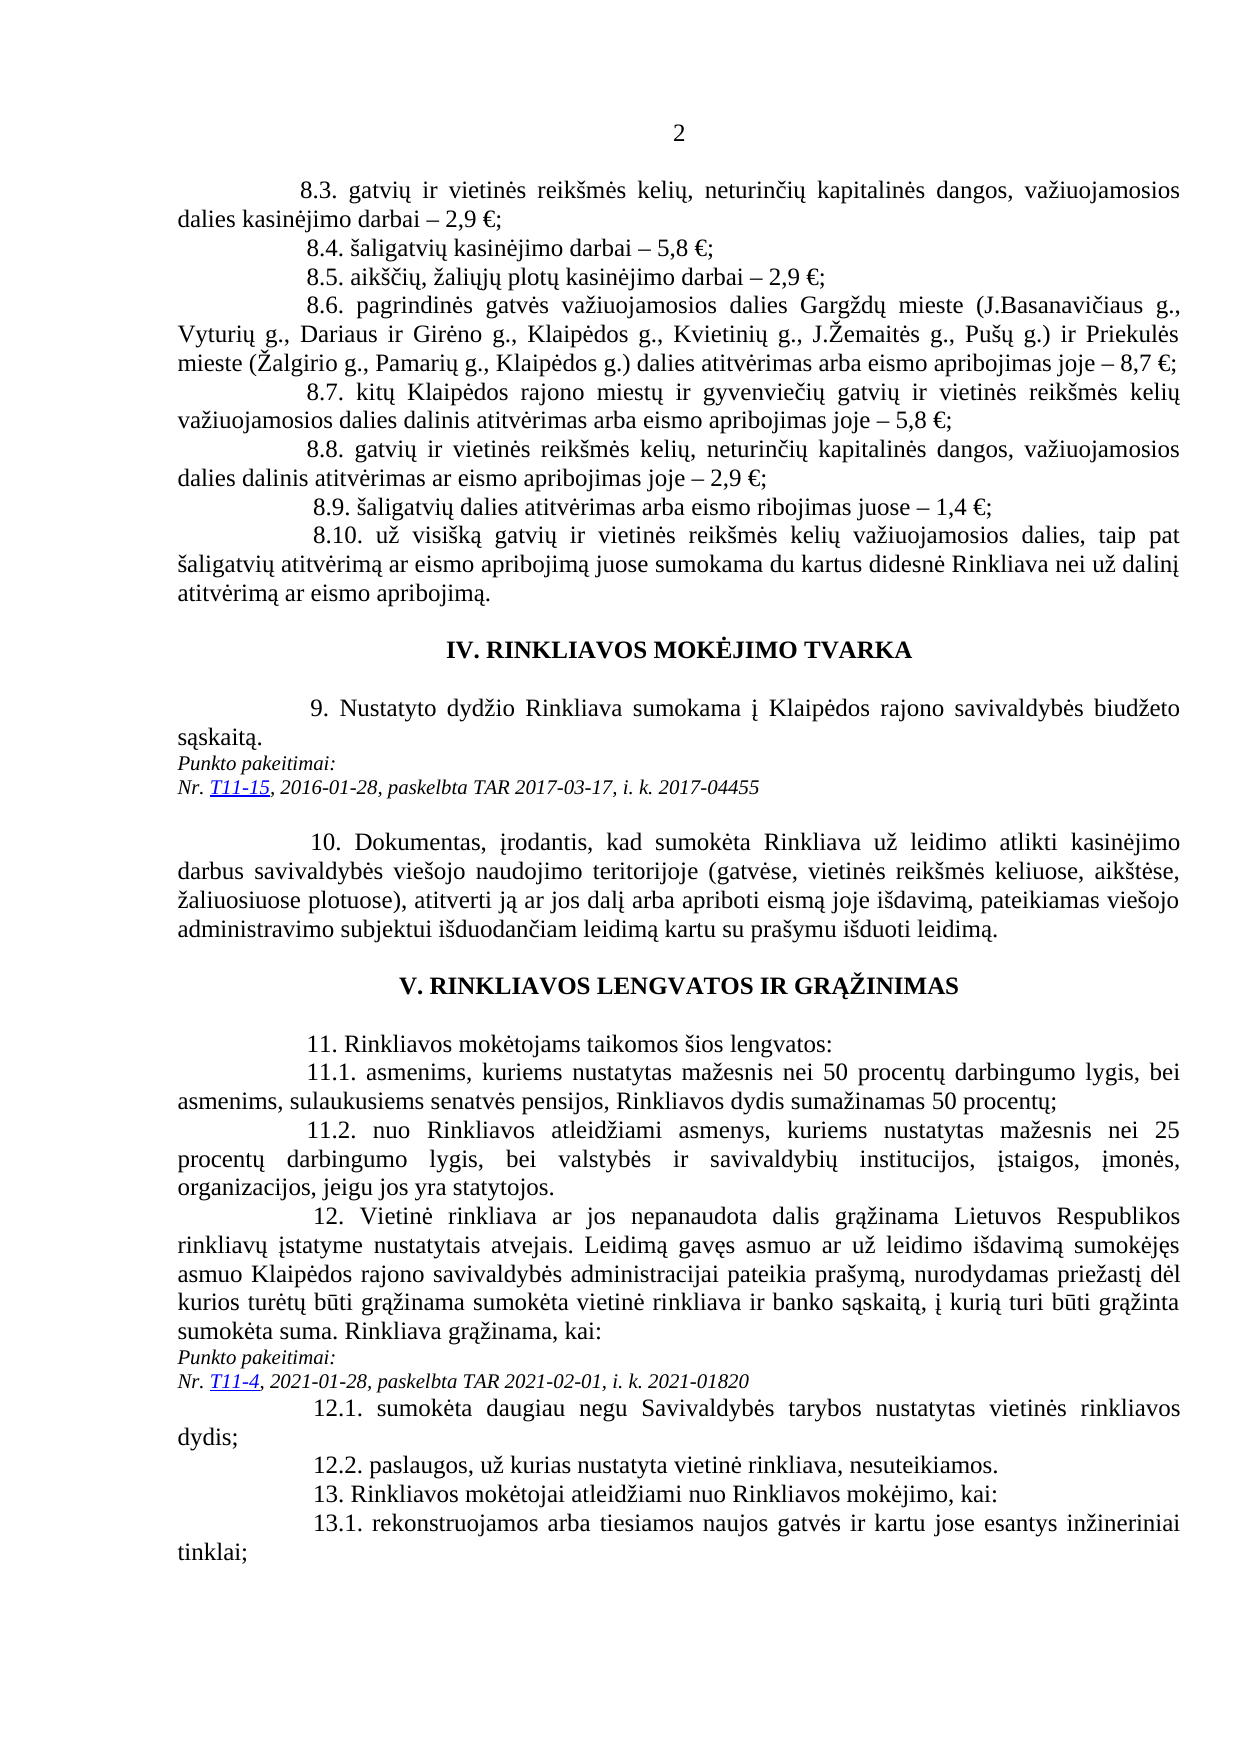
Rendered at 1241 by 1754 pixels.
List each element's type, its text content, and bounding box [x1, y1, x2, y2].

text 12. Vietinė rinkliava ar jos nepanaudota dalis grąžinama Lietuvos Respublikos rinkliavų įstatyme nustatytais atvejais. Leidimą gavęs asmuo ar už leidimo išdavimą sumokėjęs asmuo Klaipėdos rajono savivaldybės administracijai pateikia prašymą, nurodydamas priežastį dėl kurios turėtų būti grąžinama sumokėta vietinė rinkliava ir banko sąskaitą, į kurią turi būti grąžinta sumokėta suma. Rinkliava grąžinama, kai: [177, 1201, 1181, 1345]
text 8.4. šaligatvių kasinėjimo darbai – 5,8 €; [177, 233, 1181, 262]
text 11.1. asmenims, kuriems nustatytas mažesnis nei 50 procentų darbingumo lygis, bei asmenims, sulaukusiems senatvės pensijos, Rinkliavos dydis sumažinamas 50 procentų; [177, 1057, 1181, 1115]
text 8.8. gatvių ir vietinės reikšmės kelių, neturinčių kapitalinės dangos, važiuojamosios dalies dalinis atitvėrimas ar eismo apribojimas joje – 2,9 €; [177, 434, 1181, 492]
text Nr. T11-4, 2021-01-28, paskelbta TAR 2021-02-01, i. k. 2021-01820 [177, 1369, 1181, 1393]
text V. RINKLIAVOS LENGVATOS IR GRĄŽINIMAS [177, 971, 1181, 1000]
text 8.6. pagrindinės gatvės važiuojamosios dalies Gargždų mieste (J.Basanavičiaus g., Vyturių g., Dariaus ir Girėno g., Klaipėdos g., Kvietinių g., J.Žemaitės g., Pušų g.) ir Priekulės mieste (Žalgirio g., Pamarių g., Klaipėdos g.) dalies atitvėrimas arba eismo apribojimas joje – 8,7 €; [177, 291, 1181, 377]
text 8.10. už visišką gatvių ir vietinės reikšmės kelių važiuojamosios dalies, taip pat šaligatvių atitvėrimą ar eismo apribojimą juose sumokama du kartus didesnė Rinkliava nei už dalinį atitvėrimą ar eismo apribojimą. [177, 521, 1181, 607]
text 12.1. sumokėta daugiau negu Savivaldybės tarybos nustatytas vietinės rinkliavos dydis; [177, 1393, 1181, 1451]
text 8.3. gatvių ir vietinės reikšmės kelių, neturinčių kapitalinės dangos, važiuojamosios dalies kasinėjimo darbai – 2,9 €; [177, 176, 1181, 233]
text 8.5. aikščių, žaliųjų plotų kasinėjimo darbai – 2,9 €; [177, 262, 1181, 291]
text 11. Rinkliavos mokėtojams taikomos šios lengvatos: [177, 1029, 1181, 1057]
text 9. Nustatyto dydžio Rinkliava sumokama į Klaipėdos rajono savivaldybės biudžeto sąskaitą. [177, 693, 1181, 751]
text IV. RINKLIAVOS MOKĖJIMO TVARKA [177, 636, 1181, 664]
text 12.2. paslaugos, už kurias nustatyta vietinė rinkliava, nesuteikiamos. [177, 1451, 1181, 1479]
text Nr. T11-15, 2016-01-28, paskelbta TAR 2017-03-17, i. k. 2017-04455 [177, 775, 1181, 799]
text 13.1. rekonstruojamos arba tiesiamos naujos gatvės ir kartu jose esantys inžineriniai tinklai; [177, 1508, 1181, 1566]
text 8.9. šaligatvių dalies atitvėrimas arba eismo ribojimas juose – 1,4 €; [177, 492, 1181, 521]
text 8.7. kitų Klaipėdos rajono miestų ir gyvenviečių gatvių ir vietinės reikšmės kelių važiuojamosios dalies dalinis atitvėrimas arba eismo apribojimas joje – 5,8 €; [177, 377, 1181, 434]
text Punkto pakeitimai: [177, 751, 1181, 775]
text Punkto pakeitimai: [177, 1345, 1181, 1369]
text 13. Rinkliavos mokėtojai atleidžiami nuo Rinkliavos mokėjimo, kai: [177, 1479, 1181, 1508]
text 11.2. nuo Rinkliavos atleidžiami asmenys, kuriems nustatytas mažesnis nei 25 procentų darbingumo lygis, bei valstybės ir savivaldybių institucijos, įstaigos, įmonės, organizacijos, jeigu jos yra statytojos. [177, 1115, 1181, 1201]
text 10. Dokumentas, įrodantis, kad sumokėta Rinkliava už leidimo atlikti kasinėjimo darbus savivaldybės viešojo naudojimo teritorijoje (gatvėse, vietinės reikšmės keliuose, aikštėse, žaliuosiuose plotuose), atitverti ją ar jos dalį arba apriboti eismą joje išdavimą, pateikiamas viešojo administravimo subjektui išduodančiam leidimą kartu su prašymu išduoti leidimą. [177, 827, 1181, 942]
